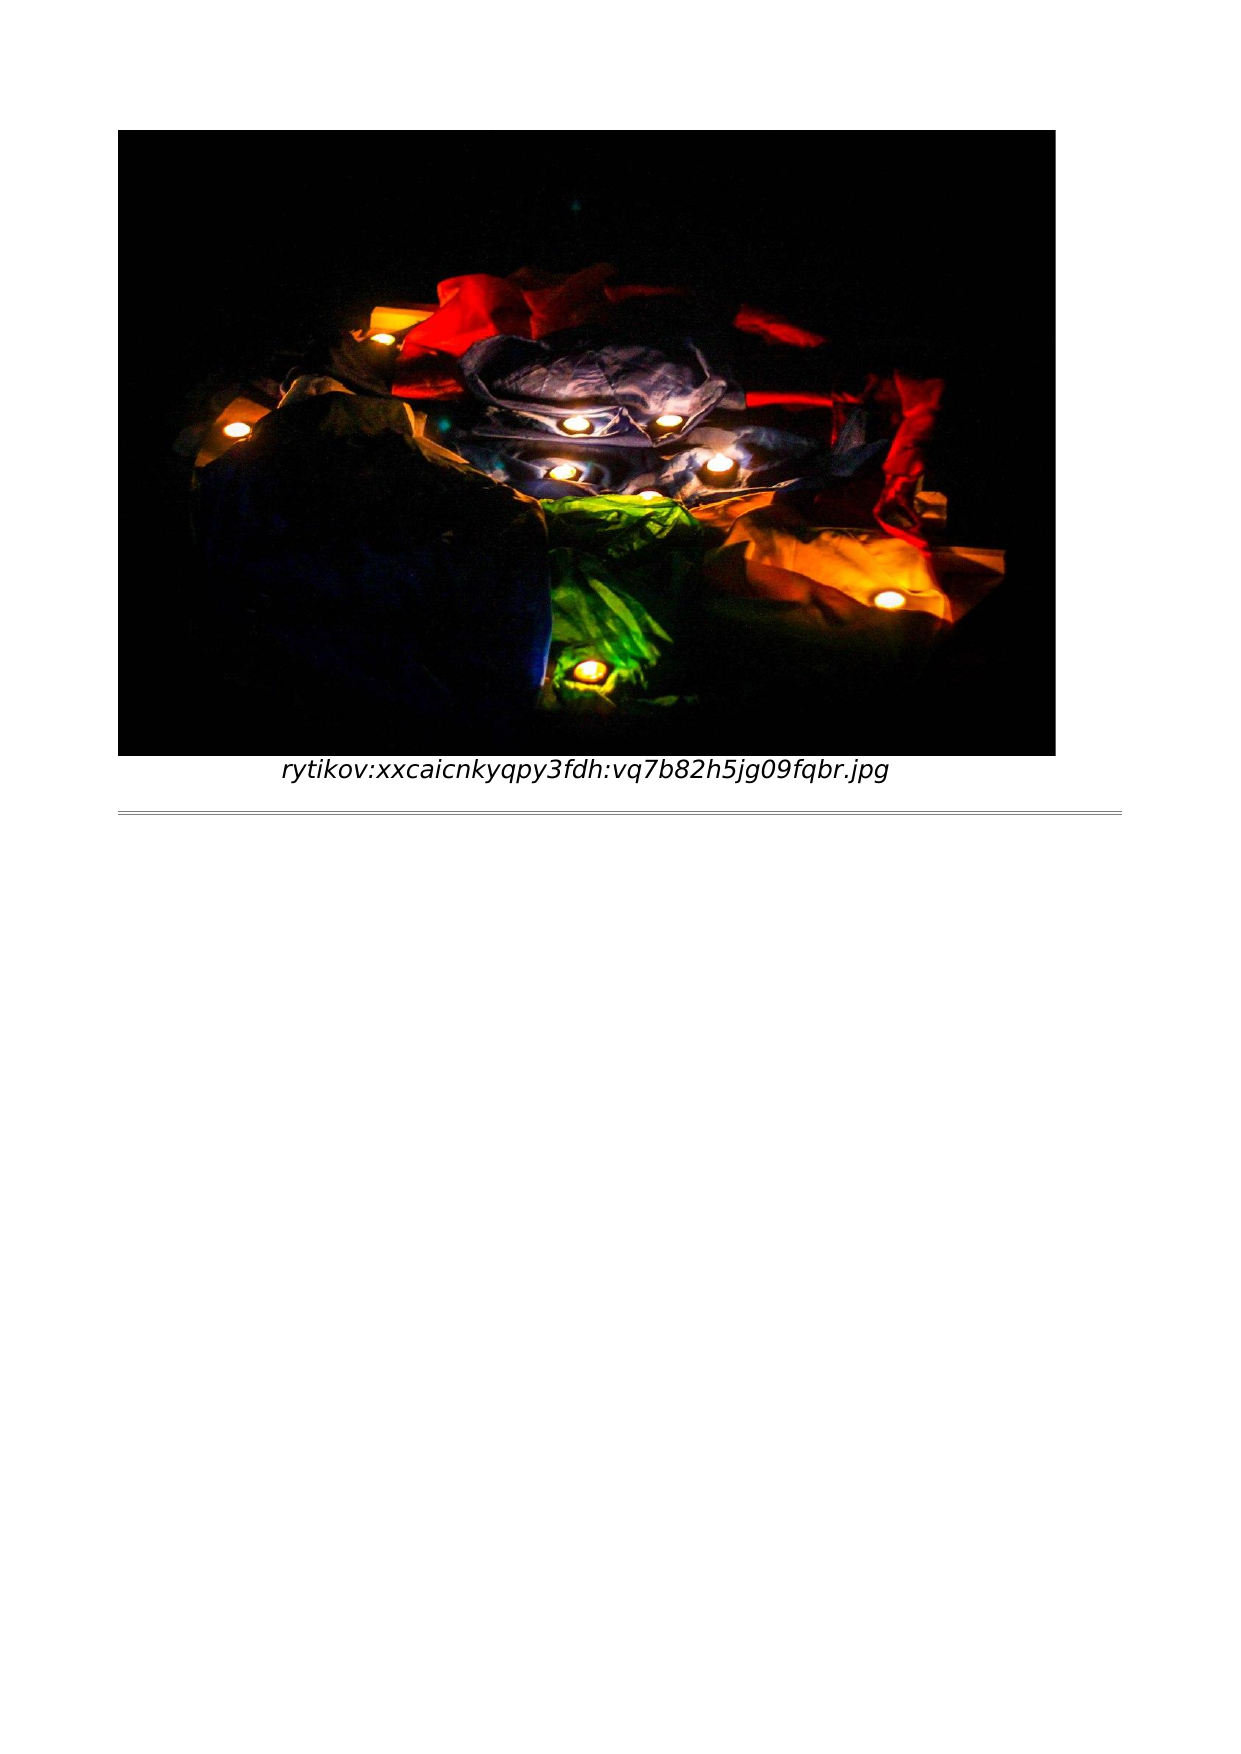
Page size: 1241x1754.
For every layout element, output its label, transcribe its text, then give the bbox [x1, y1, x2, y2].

picture [118, 130, 1056, 756]
text rytikov:xxcaicnkyqpy3fdh:vq7b82h5jg09fqbr.jpg [118, 756, 1056, 784]
